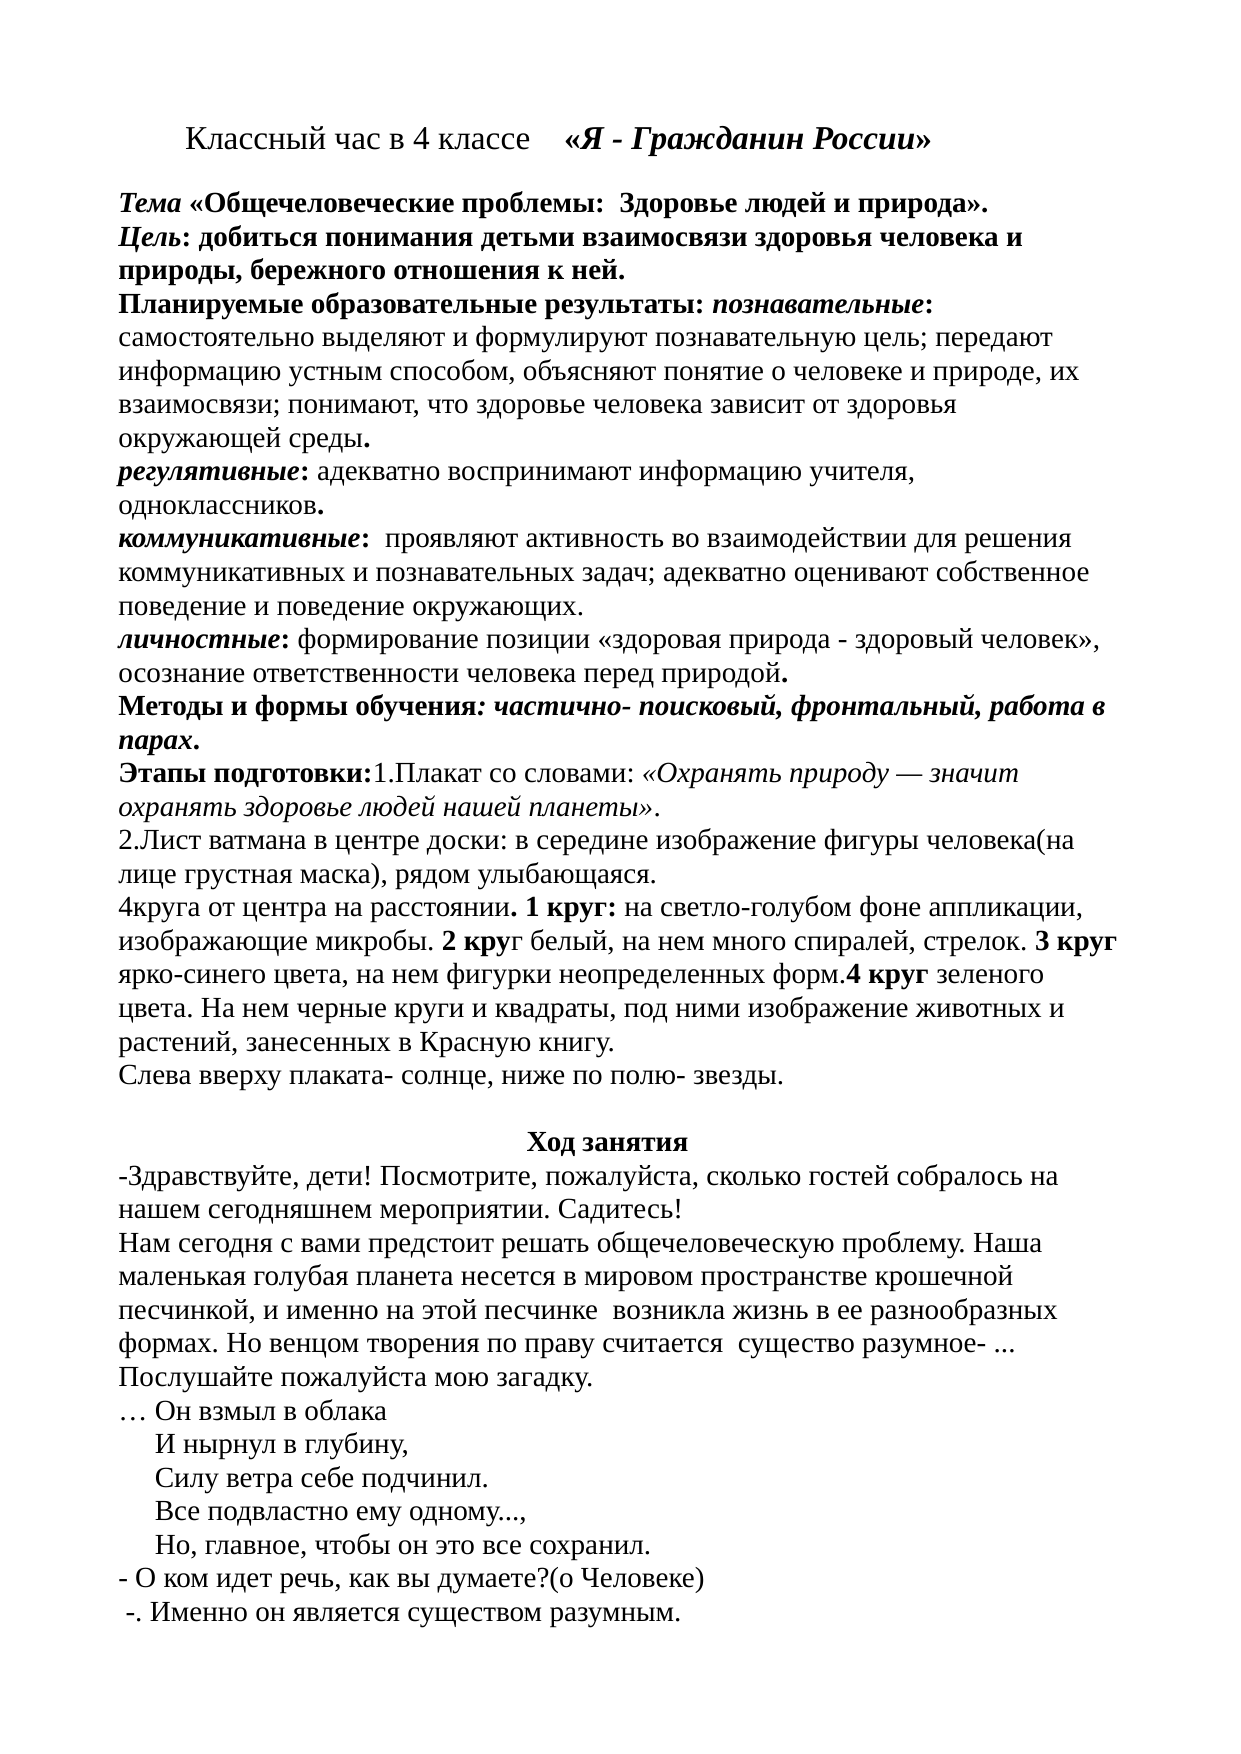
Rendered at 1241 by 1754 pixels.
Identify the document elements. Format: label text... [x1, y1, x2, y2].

text Но, главное, чтобы он это все сохранил. [118, 1527, 1122, 1560]
text -Здравствуйте, дети! Посмотрите, пожалуйста, сколько гостей собралось на нашем сегодняшнем мероприятии. Садитесь! [118, 1158, 1122, 1225]
text Планируемые образовательные результаты: познавательные: самостоятельно выделяют и формулируют познавательную цель; передают информацию устным способом, объясняют понятие о человеке и природе, их взаимосвязи; понимают, что здоровье человека зависит от здоровья окружающей среды. [118, 286, 1122, 453]
text Ход занятия [118, 1124, 1122, 1158]
text И нырнул в глубину, [118, 1426, 1122, 1460]
text Все подвластно ему одному..., [118, 1493, 1122, 1527]
text 4круга от центра на расстоянии. 1 круг: на светло-голубом фоне аппликации, изображающие микробы. 2 круг белый, на нем много спиралей, стрелок. 3 круг ярко-синего цвета, на нем фигурки неопределенных форм.4 круг зеленого цвета. На нем черные круги и квадраты, под ними изображение животных и растений, занесенных в Красную книгу. [118, 889, 1122, 1057]
text Слева вверху плаката- солнце, ниже по полю- звезды. [118, 1057, 1122, 1091]
text Цель: добиться понимания детьми взаимосвязи здоровья человека и природы, бережного отношения к ней. [118, 219, 1122, 286]
text Нам сегодня с вами предстоит решать общечеловеческую проблему. Наша маленькая голубая планета несется в мировом пространстве крошечной песчинкой, и именно на этой песчинке возникла жизнь в ее разнообразных формах. Но венцом творения по праву считается существо разумное- ... Послушайте пожалуйста мою загадку. [118, 1225, 1122, 1393]
text - О ком идет речь, как вы думаете?(о Человеке) [118, 1560, 1122, 1594]
text Этапы подготовки:1.Плакат со словами: «Охранять природу — значит охранять здоровье людей нашей планеты». [118, 755, 1122, 822]
text 2.Лист ватмана в центре доски: в середине изображение фигуры человека(на лице грустная маска), рядом улыбающаяся. [118, 822, 1122, 889]
text регулятивные: адекватно воспринимают информацию учителя, одноклассников. [118, 453, 1122, 521]
text коммуникативные: проявляют активность во взаимодействии для решения коммуникативных и познавательных задач; адекватно оценивают собственное поведение и поведение окружающих. [118, 521, 1122, 621]
text личностные: формирование позиции «здоровая природа - здоровый человек», осознание ответственности человека перед природой. [118, 621, 1122, 688]
text Методы и формы обучения: частично- поисковый, фронтальный, работа в парах. [118, 688, 1122, 755]
text Классный час в 4 классе «Я - Гражданин России» [118, 118, 1122, 156]
text -. Именно он является существом разумным. [118, 1594, 1122, 1627]
text Тема «Общечеловеческие проблемы: Здоровье людей и природа». [118, 185, 1122, 219]
text Силу ветра себе подчинил. [118, 1460, 1122, 1493]
text … Он взмыл в облака [118, 1393, 1122, 1426]
